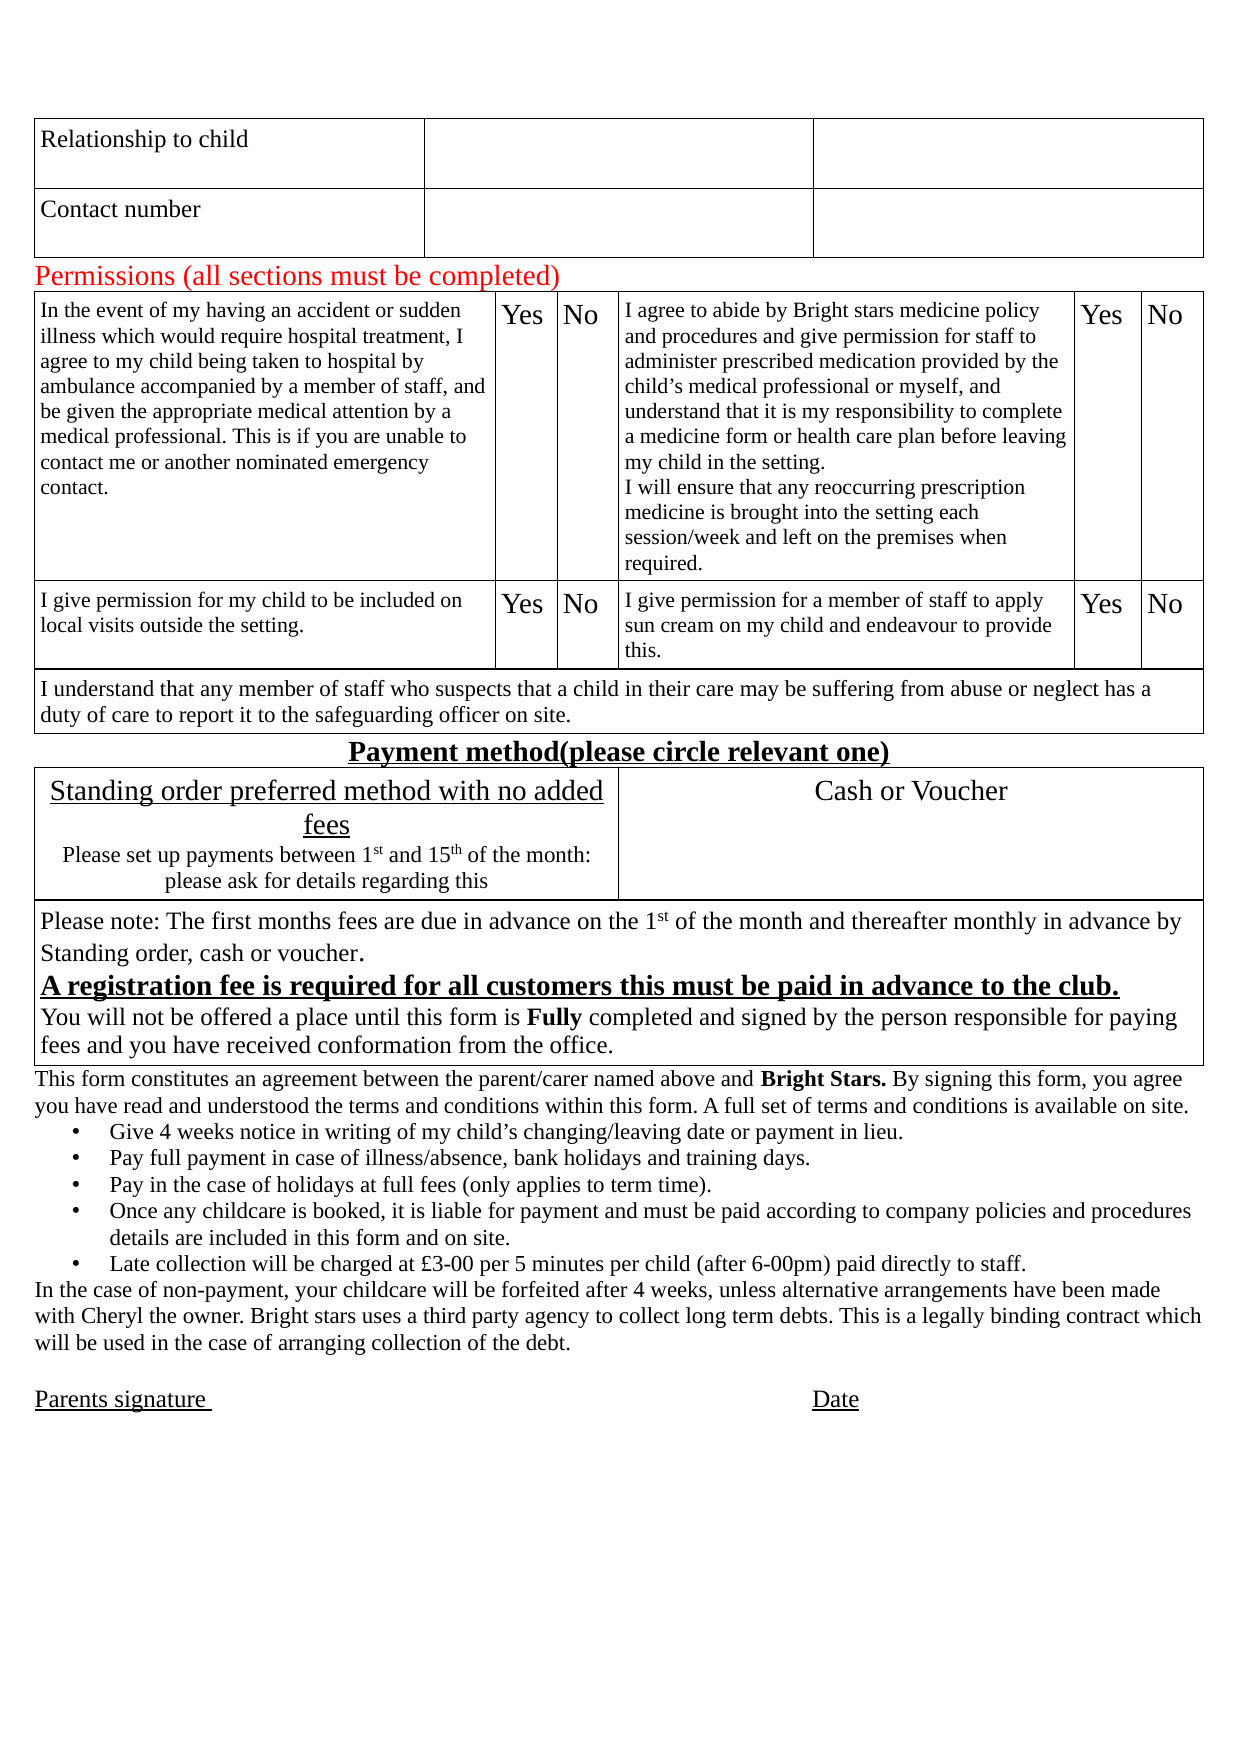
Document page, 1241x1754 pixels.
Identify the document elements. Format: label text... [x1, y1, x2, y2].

table_cell Relationship to child [35, 119, 424, 188]
table_header I understand that any member of staff who suspects that a child in their care may be suffering from abuse or neglect has a duty of care to report it to the safeguarding officer on site. [35, 670, 1203, 733]
list Give 4 weeks notice in writing of my child’s changing/leaving date or payment in lieu. [72, 1118, 1203, 1144]
table_cell I give permission for my child to be included on local visits outside the setting. [35, 581, 495, 668]
table_cell [814, 189, 1203, 257]
table_cell No [1142, 581, 1203, 668]
list Pay in the case of holidays at full fees (only applies to term time). [72, 1171, 1203, 1197]
table_cell No [558, 581, 618, 668]
table_header Please note: The first months fees are due in advance on the 1st of the month and thereafter monthly in advance by Standing order, cash or voucher. A registration fee is required for all customers this must be paid in advance to the club. You will not be offered a place until this form is Fully completed and signed by the person responsible for paying fees and you have received conformation from the office. [35, 901, 1203, 1065]
table_cell Yes [496, 581, 557, 668]
table_cell [814, 119, 1203, 188]
list Pay full payment in case of illness/absence, bank holidays and training days. [72, 1144, 1203, 1171]
table_header Yes [496, 292, 557, 580]
text Permissions (all sections must be completed) [34, 258, 1203, 291]
table_header No [558, 292, 618, 580]
table_cell [425, 189, 813, 257]
text In the case of non-payment, your childcare will be forfeited after 4 weeks, unless alternative arrangements have been made with Cheryl the owner. Bright stars uses a third party agency to collect long term debts. This is a legally binding contract which will be used in the case of arranging collection of the debt. [34, 1276, 1203, 1355]
table_cell I give permission for a member of staff to apply sun cream on my child and endeavour to provide this. [619, 581, 1074, 668]
table_cell Contact number [35, 189, 424, 257]
table_cell [425, 119, 813, 188]
table_header Yes [1075, 292, 1141, 580]
list Once any childcare is booked, it is liable for payment and must be paid according to company policies and procedures details are included in this form and on site. [72, 1197, 1203, 1250]
list Late collection will be charged at £3-00 per 5 minutes per child (after 6-00pm) paid directly to staff. [72, 1250, 1203, 1276]
table_cell Yes [1075, 581, 1141, 668]
table_header Cash or Voucher [619, 768, 1203, 899]
text Payment method(please circle relevant one) [34, 734, 1203, 767]
table_header Standing order preferred method with no added fees Please set up payments between 1st and 15th of the month: please ask for details regarding this [35, 768, 618, 899]
text Parents signature Date [34, 1384, 1240, 1413]
table_header I agree to abide by Bright stars medicine policy and procedures and give permission for staff to administer prescribed medication provided by the child’s medical professional or myself, and understand that it is my responsibility to complete a medicine form or health care plan before leaving my child in the setting. I will ensure that any reoccurring prescription medicine is brought into the setting each session/week and left on the premises when required. [619, 292, 1074, 580]
text This form constitutes an agreement between the parent/carer named above and Bright Stars. By signing this form, you agree you have read and understood the terms and conditions within this form. A full set of terms and conditions is available on site. [34, 1066, 1203, 1118]
table_header In the event of my having an accident or sudden illness which would require hospital treatment, I agree to my child being taken to hospital by ambulance accompanied by a member of staff, and be given the appropriate medical attention by a medical professional. This is if you are unable to contact me or another nominated emergency contact. [35, 292, 495, 580]
table_header No [1142, 292, 1203, 580]
